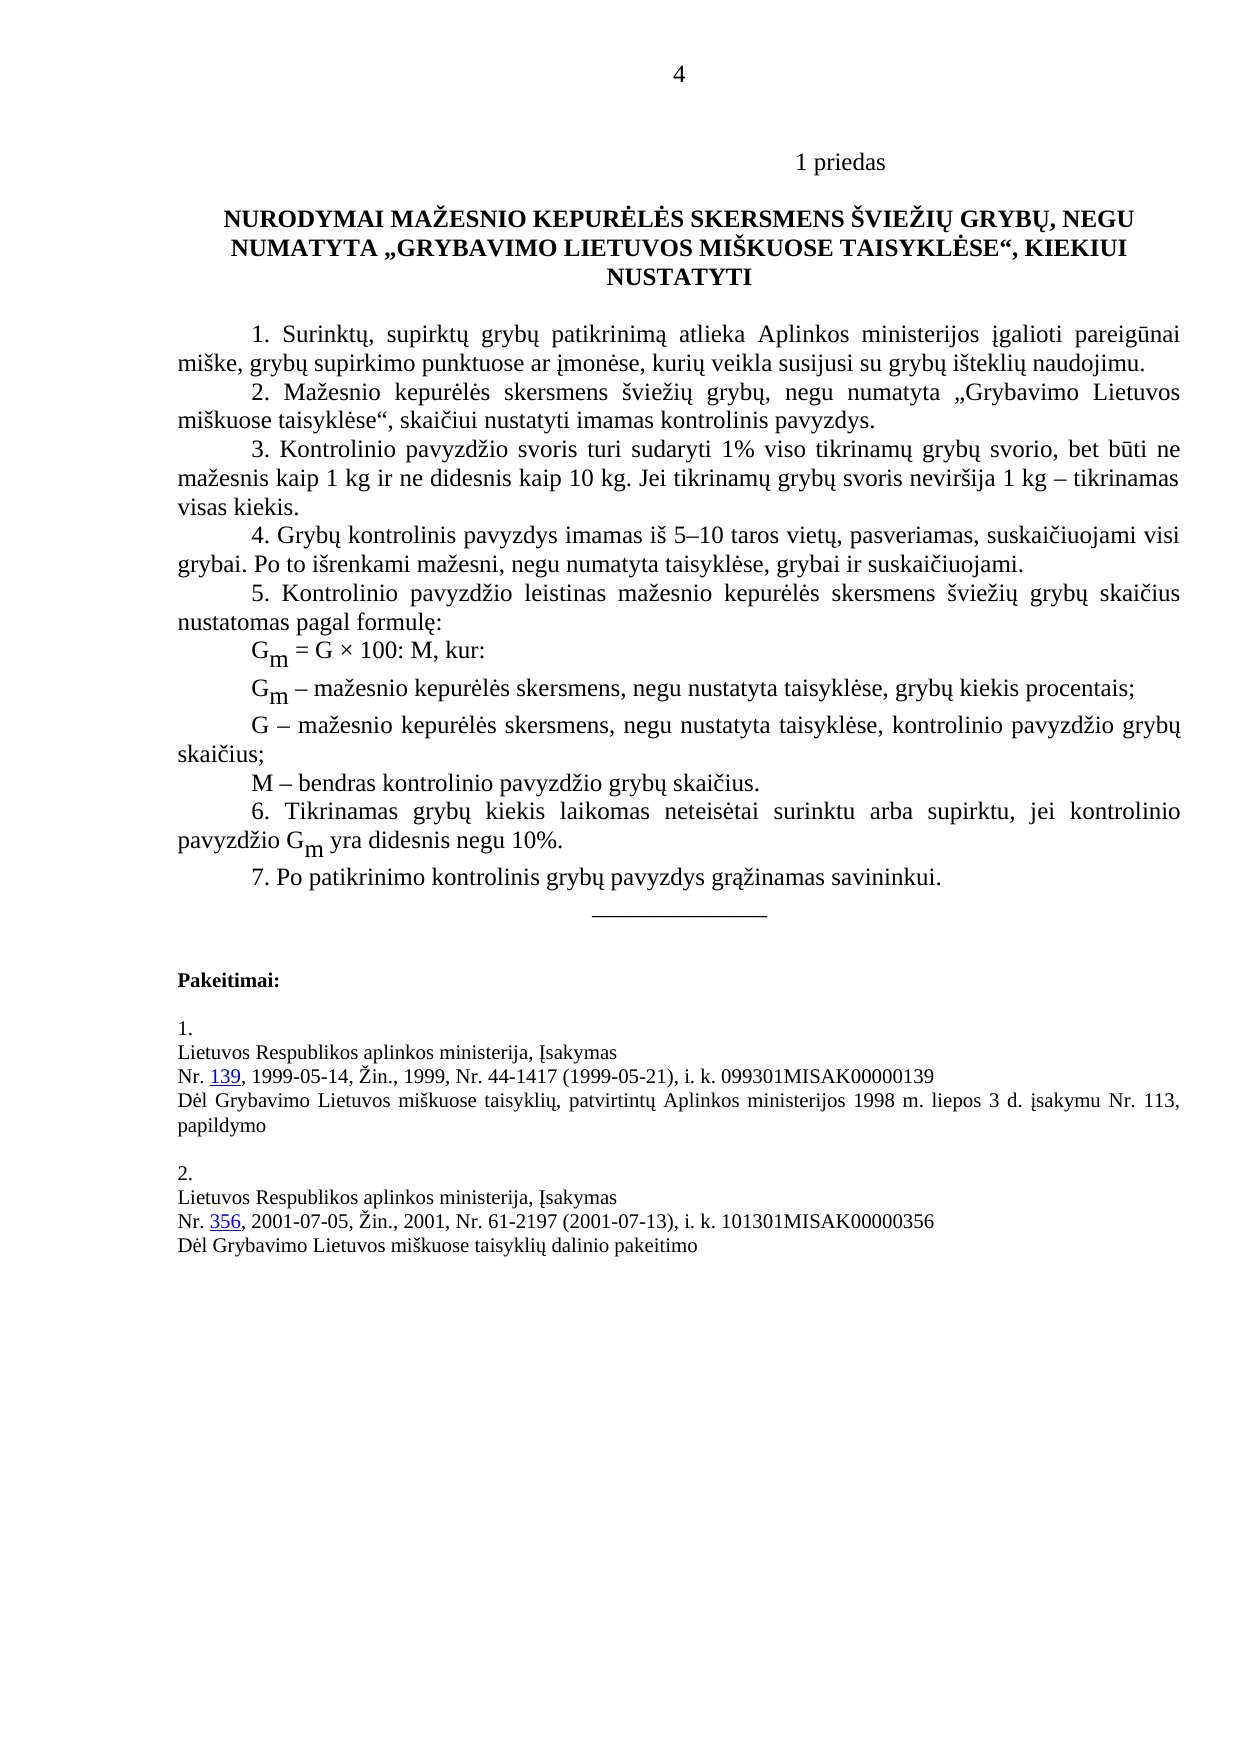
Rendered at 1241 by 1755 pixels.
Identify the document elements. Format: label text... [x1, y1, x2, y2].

text G – mažesnio kepurėlės skersmens, negu nustatyta taisyklėse, kontrolinio pavyzdžio grybų skaičius; [177, 710, 1181, 768]
text 1 priedas [177, 147, 1181, 176]
text Dėl Grybavimo Lietuvos miškuose taisyklių dalinio pakeitimo [177, 1233, 1181, 1257]
text Dėl Grybavimo Lietuvos miškuose taisyklių, patvirtintų Aplinkos ministerijos 1998 m. liepos 3 d. įsakymu Nr. 113, papildymo [177, 1088, 1181, 1137]
text 6. Tikrinamas grybų kiekis laikomas neteisėtai surinktu arba supirktu, jei kontrolinio pavyzdžio Gm yra didesnis negu 10%. [177, 796, 1181, 862]
text 3. Kontrolinio pavyzdžio svoris turi sudaryti 1% viso tikrinamų grybų svorio, bet būti ne mažesnis kaip 1 kg ir ne didesnis kaip 10 kg. Jei tikrinamų grybų svoris neviršija 1 kg – tikrinamas visas kiekis. [177, 434, 1181, 521]
text M – bendras kontrolinio pavyzdžio grybų skaičius. [177, 768, 1181, 796]
text Nurodymai mažesnio kepurėlės skersmens šviežių grybų, negu numatyta „Grybavimo Lietuvos miškuose taisyklėse“, kiekiui nustatyti [177, 204, 1181, 291]
text 4. Grybų kontrolinis pavyzdys imamas iš 5–10 taros vietų, pasveriamas, suskaičiuojami visi grybai. Po to išrenkami mažesni, negu numatyta taisyklėse, grybai ir suskaičiuojami. [177, 521, 1181, 578]
text 2. [177, 1161, 1181, 1185]
text 2. Mažesnio kepurėlės skersmens šviežių grybų, negu numatyta „Grybavimo Lietuvos miškuose taisyklėse“, skaičiui nustatyti imamas kontrolinis pavyzdys. [177, 377, 1181, 434]
text 1. Surinktų, supirktų grybų patikrinimą atlieka Aplinkos ministerijos įgalioti pareigūnai miške, grybų supirkimo punktuose ar įmonėse, kurių veikla susijusi su grybų išteklių naudojimu. [177, 319, 1181, 377]
text Nr. 356, 2001-07-05, Žin., 2001, Nr. 61-2197 (2001-07-13), i. k. 101301MISAK00000356 [177, 1209, 1181, 1233]
text Nr. 139, 1999-05-14, Žin., 1999, Nr. 44-1417 (1999-05-21), i. k. 099301MISAK00000139 [177, 1064, 1181, 1088]
text Lietuvos Respublikos aplinkos ministerija, Įsakymas [177, 1185, 1181, 1209]
text 5. Kontrolinio pavyzdžio leistinas mažesnio kepurėlės skersmens šviežių grybų skaičius nustatomas pagal formulę: [177, 578, 1181, 636]
text Lietuvos Respublikos aplinkos ministerija, Įsakymas [177, 1040, 1181, 1064]
text Pakeitimai: [177, 968, 1181, 992]
text Gm = G × 100: M, kur: [177, 636, 1181, 673]
text ______________ [177, 891, 1181, 920]
text Gm – mažesnio kepurėlės skersmens, negu nustatyta taisyklėse, grybų kiekis procentais; [177, 673, 1181, 710]
text 7. Po patikrinimo kontrolinis grybų pavyzdys grąžinamas savininkui. [177, 862, 1181, 891]
text 1. [177, 1016, 1181, 1040]
